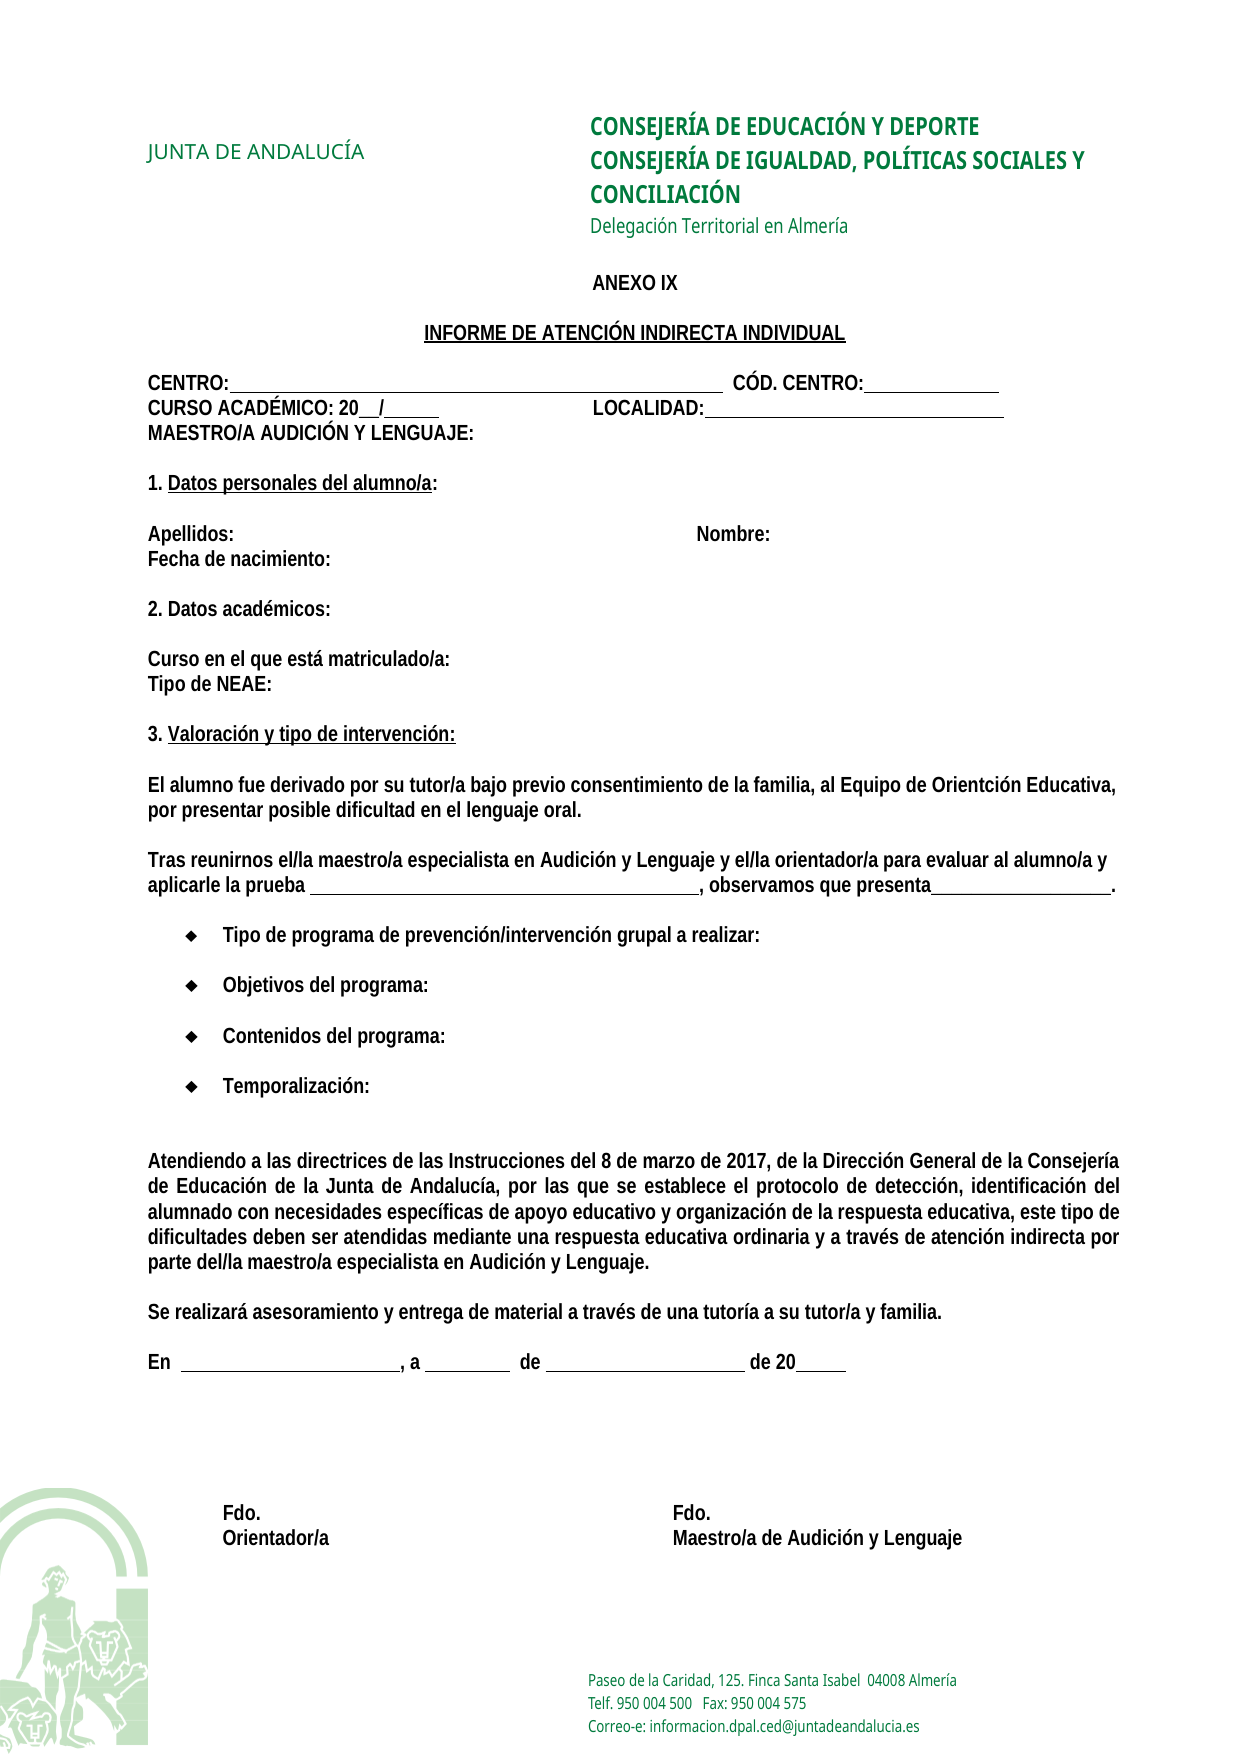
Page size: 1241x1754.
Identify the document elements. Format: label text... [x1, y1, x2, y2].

list Tipo de programa de prevención/intervención grupal a realizar: [185, 922, 1122, 947]
text Tras reunirnos el/la maestro/a especialista en Audición y Lenguaje y el/la orientador/a para evaluar al alumno/a y aplicarle la prueba , observamos que presenta__________________. [148, 847, 1122, 897]
text Orientador/a Maestro/a de Audición y Lenguaje [148, 1525, 1122, 1550]
text 3. Valoración y tipo de intervención: [148, 721, 1122, 746]
text Fdo. Fdo. [148, 1500, 1122, 1525]
text Apellidos: Nombre: [148, 520, 1122, 546]
text Se realizará asesoramiento y entrega de material a través de una tutoría a su tutor/a y familia. [148, 1299, 1122, 1324]
text Atendiendo a las directrices de las Instrucciones del 8 de marzo de 2017, de la Dirección General de la Consejería de Educación de la Junta de Andalucía, por las que se establece el protocolo de detección, identificación del alumnado con necesidades específicas de apoyo educativo y organización de la respuesta educativa, este tipo de dificultades deben ser atendidas mediante una respuesta educativa ordinaria y a través de atención indirecta por parte del/la maestro/a especialista en Audición y Lenguaje. [148, 1148, 1122, 1274]
text INFORME DE ATENCIÓN INDIRECTA INDIVIDUAL [148, 319, 1122, 345]
text 1. Datos personales del alumno/a: [148, 470, 1122, 495]
picture [0, 1488, 148, 1754]
text Tipo de NEAE: [148, 671, 1122, 696]
list Objetivos del programa: [185, 972, 1122, 997]
text El alumno fue derivado por su tutor/a bajo previo consentimiento de la familia, al Equipo de Orientción Educativa, por presentar posible dificultad en el lenguaje oral. [148, 771, 1122, 822]
text ANEXO IX [148, 269, 1122, 294]
text 2. Datos académicos: [148, 596, 1122, 621]
list Temporalización: [185, 1073, 1122, 1098]
text CENTRO: CÓD. CENTRO: [148, 370, 1122, 395]
text MAESTRO/A AUDICIÓN Y LENGUAJE: [148, 420, 1122, 445]
text Curso en el que está matriculado/a: [148, 646, 1122, 671]
text Fecha de nacimiento: [148, 546, 1122, 571]
text CURSO ACADÉMICO: 20__/ LOCALIDAD: [148, 395, 1122, 420]
list Contenidos del programa: [185, 1023, 1122, 1048]
text En , a de de 20 [148, 1349, 1122, 1374]
